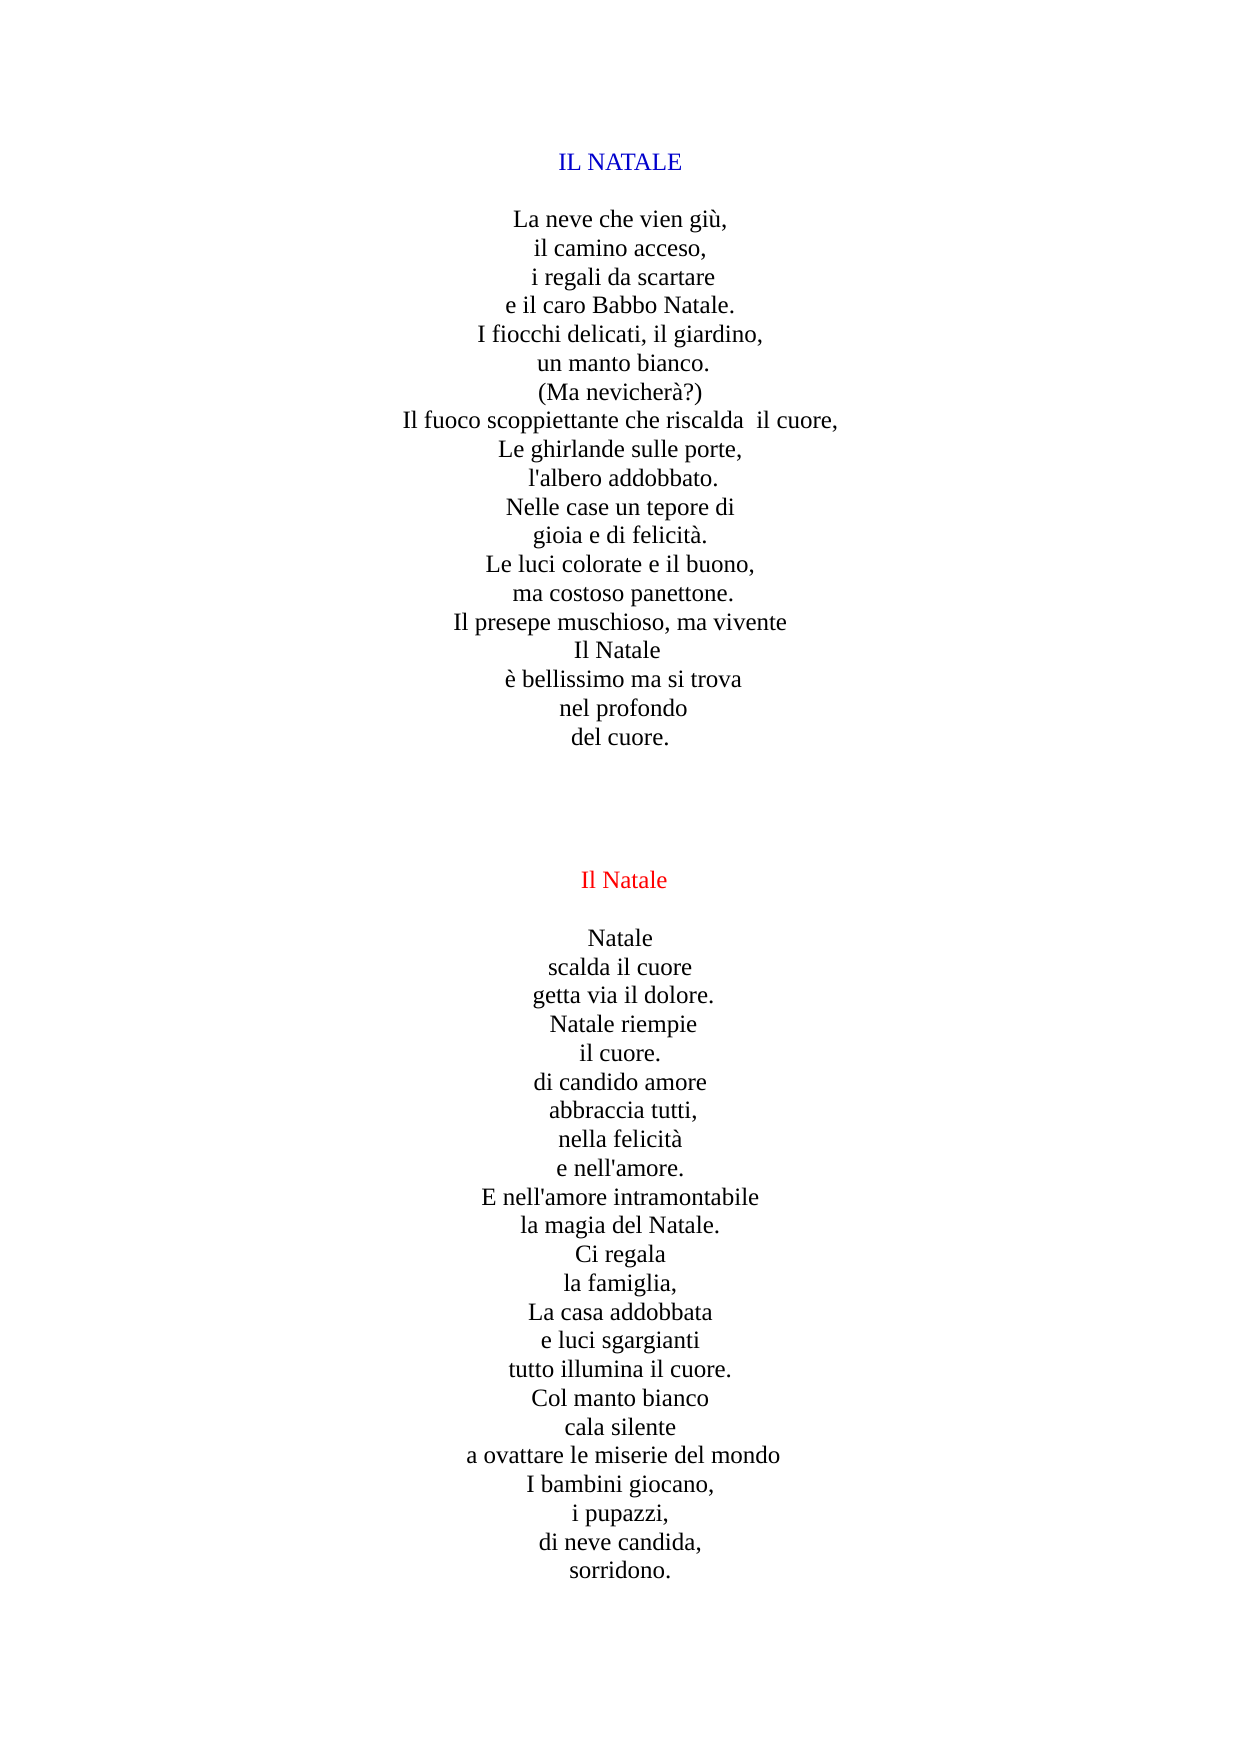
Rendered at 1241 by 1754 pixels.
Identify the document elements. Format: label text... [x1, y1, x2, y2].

text gioia e di felicità. [118, 521, 1122, 549]
text del cuore. [118, 722, 1122, 751]
text di neve candida, [118, 1527, 1122, 1556]
text abbraccia tutti, [118, 1096, 1122, 1124]
text la famiglia, [118, 1268, 1122, 1297]
text Le ghirlande sulle porte, [118, 434, 1122, 463]
text Col manto bianco [118, 1383, 1122, 1412]
text tutto illumina il cuore. [118, 1354, 1122, 1383]
text il camino acceso, [118, 233, 1122, 262]
text I fiocchi delicati, il giardino, [118, 319, 1122, 348]
text La casa addobbata [118, 1297, 1122, 1326]
text Nelle case un tepore di [118, 492, 1122, 521]
text Natale [118, 923, 1122, 952]
text getta via il dolore. [118, 981, 1122, 1009]
text e il caro Babbo Natale. [118, 291, 1122, 319]
text un manto bianco. [118, 348, 1122, 377]
text cala silente [118, 1412, 1122, 1441]
text La neve che vien giù, [118, 204, 1122, 233]
text a ovattare le miserie del mondo [118, 1441, 1122, 1469]
text Le luci colorate e il buono, [118, 549, 1122, 578]
text scalda il cuore [118, 952, 1122, 981]
text i regali da scartare [118, 262, 1122, 291]
text ma costoso panettone. [118, 578, 1122, 607]
text Il Natale [118, 866, 1240, 894]
text la magia del Natale. [118, 1211, 1122, 1239]
text nella felicità [118, 1124, 1122, 1153]
text nel profondo [118, 693, 1122, 722]
text Natale riempie [118, 1009, 1122, 1038]
text l'albero addobbato. [118, 463, 1122, 492]
text il cuore. [118, 1038, 1122, 1067]
text è bellissimo ma si trova [118, 664, 1122, 693]
text di candido amore [118, 1067, 1122, 1096]
text IL NATALE [118, 147, 1122, 176]
text e luci sgargianti [118, 1326, 1122, 1354]
text Il fuoco scoppiettante che riscalda il cuore, [118, 406, 1122, 434]
text e nell'amore. [118, 1153, 1122, 1182]
text E nell'amore intramontabile [118, 1182, 1122, 1211]
text i pupazzi, [118, 1498, 1122, 1527]
text Il presepe muschioso, ma vivente [118, 607, 1122, 636]
text I bambini giocano, [118, 1469, 1122, 1498]
text Ci regala [118, 1239, 1122, 1268]
text (Ma nevicherà?) [118, 377, 1122, 406]
text sorridono. [118, 1556, 1122, 1584]
text Il Natale [118, 636, 1122, 664]
